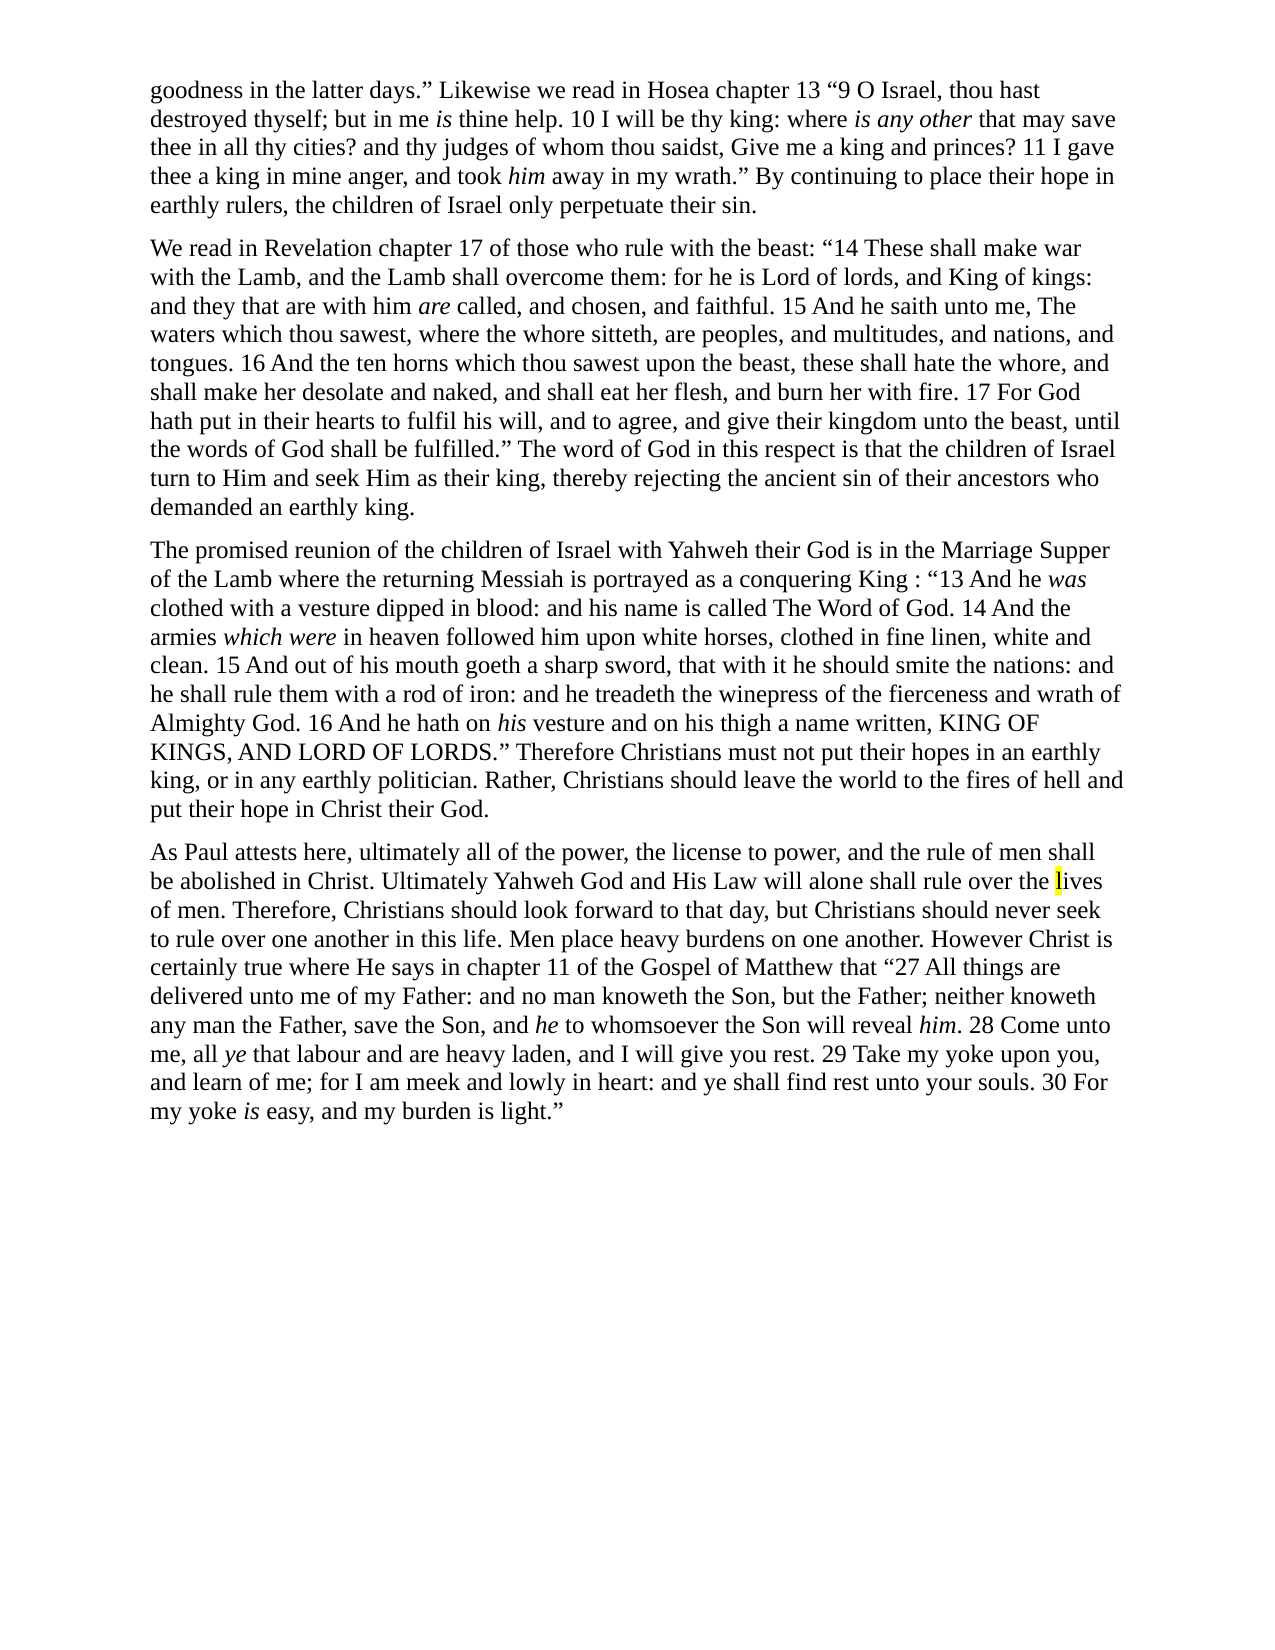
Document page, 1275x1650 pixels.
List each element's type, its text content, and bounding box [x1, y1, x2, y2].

text As Paul attests here, ultimately all of the power, the license to power, and the rule of men shall be abolished in Christ. Ultimately Yahweh God and His Law will alone shall rule over the lives of men. Therefore, Christians should look forward to that day, but Christians should never seek to rule over one another in this life. Men place heavy burdens on one another. However Christ is certainly true where He says in chapter 11 of the Gospel of Matthew that “27 All things are delivered unto me of my Father: and no man knoweth the Son, but the Father; neither knoweth any man the Father, save the Son, and he to whomsoever the Son will reveal him. 28 Come unto me, all ye that labour and are heavy laden, and I will give you rest. 29 Take my yoke upon you, and learn of me; for I am meek and lowly in heart: and ye shall find rest unto your souls. 30 For my yoke is easy, and my burden is light.” [150, 837, 1125, 1125]
text goodness in the latter days.” Likewise we read in Hosea chapter 13 “9 O Israel, thou hast destroyed thyself; but in me is thine help. 10 I will be thy king: where is any other that may save thee in all thy cities? and thy judges of whom thou saidst, Give me a king and princes? 11 I gave thee a king in mine anger, and took him away in my wrath.” By continuing to place their hope in earthly rulers, the children of Israel only perpetuate their sin. [150, 75, 1125, 219]
text We read in Revelation chapter 17 of those who rule with the beast: “14 These shall make war with the Lamb, and the Lamb shall overcome them: for he is Lord of lords, and King of kings: and they that are with him are called, and chosen, and faithful. 15 And he saith unto me, The waters which thou sawest, where the whore sitteth, are peoples, and multitudes, and nations, and tongues. 16 And the ten horns which thou sawest upon the beast, these shall hate the whore, and shall make her desolate and naked, and shall eat her flesh, and burn her with fire. 17 For God hath put in their hearts to fulfil his will, and to agree, and give their kingdom unto the beast, until the words of God shall be fulfilled.” The word of God in this respect is that the children of Israel turn to Him and seek Him as their king, thereby rejecting the ancient sin of their ancestors who demanded an earthly king. [150, 233, 1125, 521]
text The promised reunion of the children of Israel with Yahweh their God is in the Marriage Supper of the Lamb where the returning Messiah is portrayed as a conquering King : “13 And he was clothed with a vesture dipped in blood: and his name is called The Word of God. 14 And the armies which were in heaven followed him upon white horses, clothed in fine linen, white and clean. 15 And out of his mouth goeth a sharp sword, that with it he should smite the nations: and he shall rule them with a rod of iron: and he treadeth the winepress of the fierceness and wrath of Almighty God. 16 And he hath on his vesture and on his thigh a name written, KING OF KINGS, AND LORD OF LORDS.” Therefore Christians must not put their hopes in an earthly king, or in any earthly politician. Rather, Christians should leave the world to the fires of hell and put their hope in Christ their God. [150, 535, 1125, 823]
